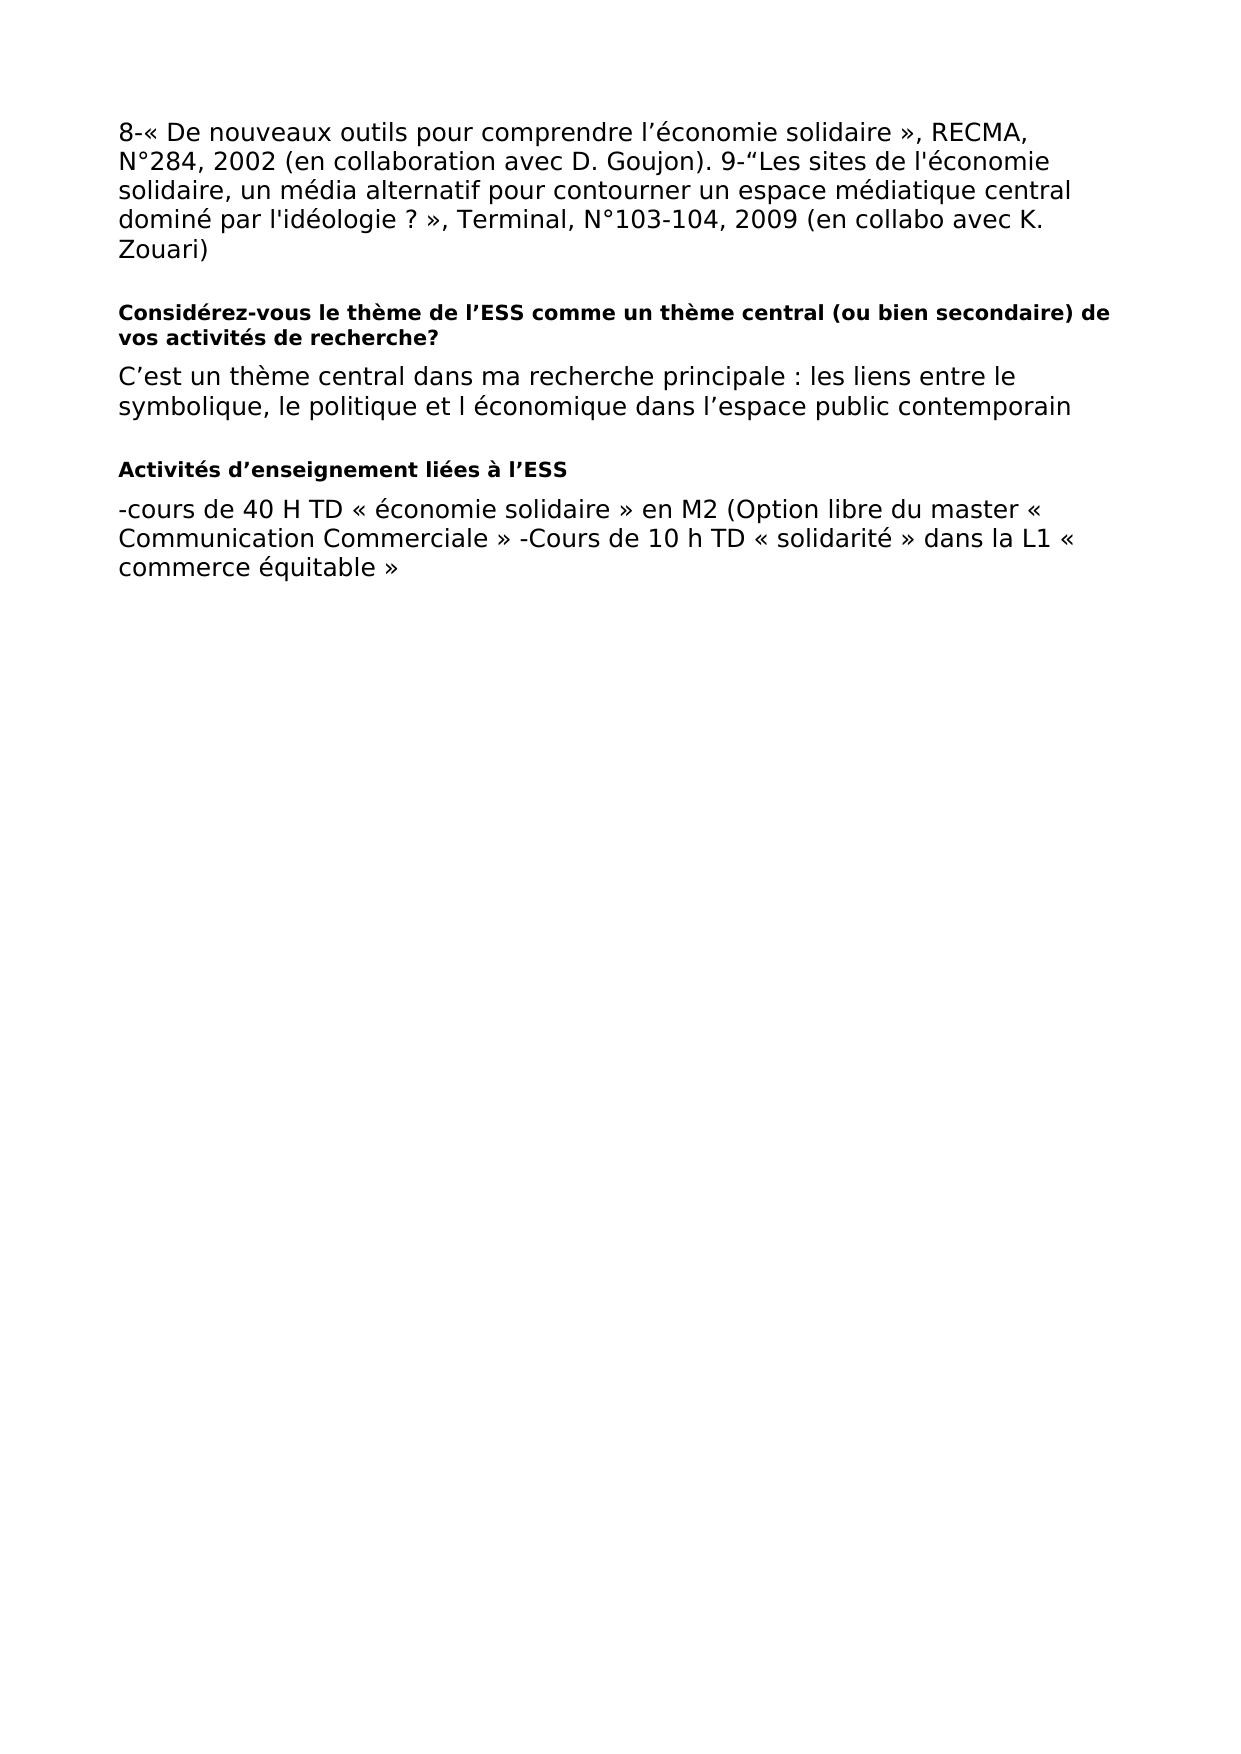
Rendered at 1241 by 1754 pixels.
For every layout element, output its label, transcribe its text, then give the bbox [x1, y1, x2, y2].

subtitle Considérez-vous le thème de l’ESS comme un thème central (ou bien secondaire) de vos activités de recherche? [118, 301, 1122, 350]
text 8-« De nouveaux outils pour comprendre l’économie solidaire », RECMA, N°284, 2002 (en collaboration avec D. Goujon). 9-“Les sites de l'économie solidaire, un média alternatif pour contourner un espace médiatique central dominé par l'idéologie ? », Terminal, N°103-104, 2009 (en collabo avec K. Zouari) [118, 118, 1122, 264]
subtitle Activités d’enseignement liées à l’ESS [118, 458, 1122, 483]
text -cours de 40 H TD « économie solidaire » en M2 (Option libre du master « Communication Commerciale » -Cours de 10 h TD « solidarité » dans la L1 « commerce équitable » [118, 495, 1122, 583]
text C’est un thème central dans ma recherche principale : les liens entre le symbolique, le politique et l économique dans l’espace public contemporain [118, 362, 1122, 421]
